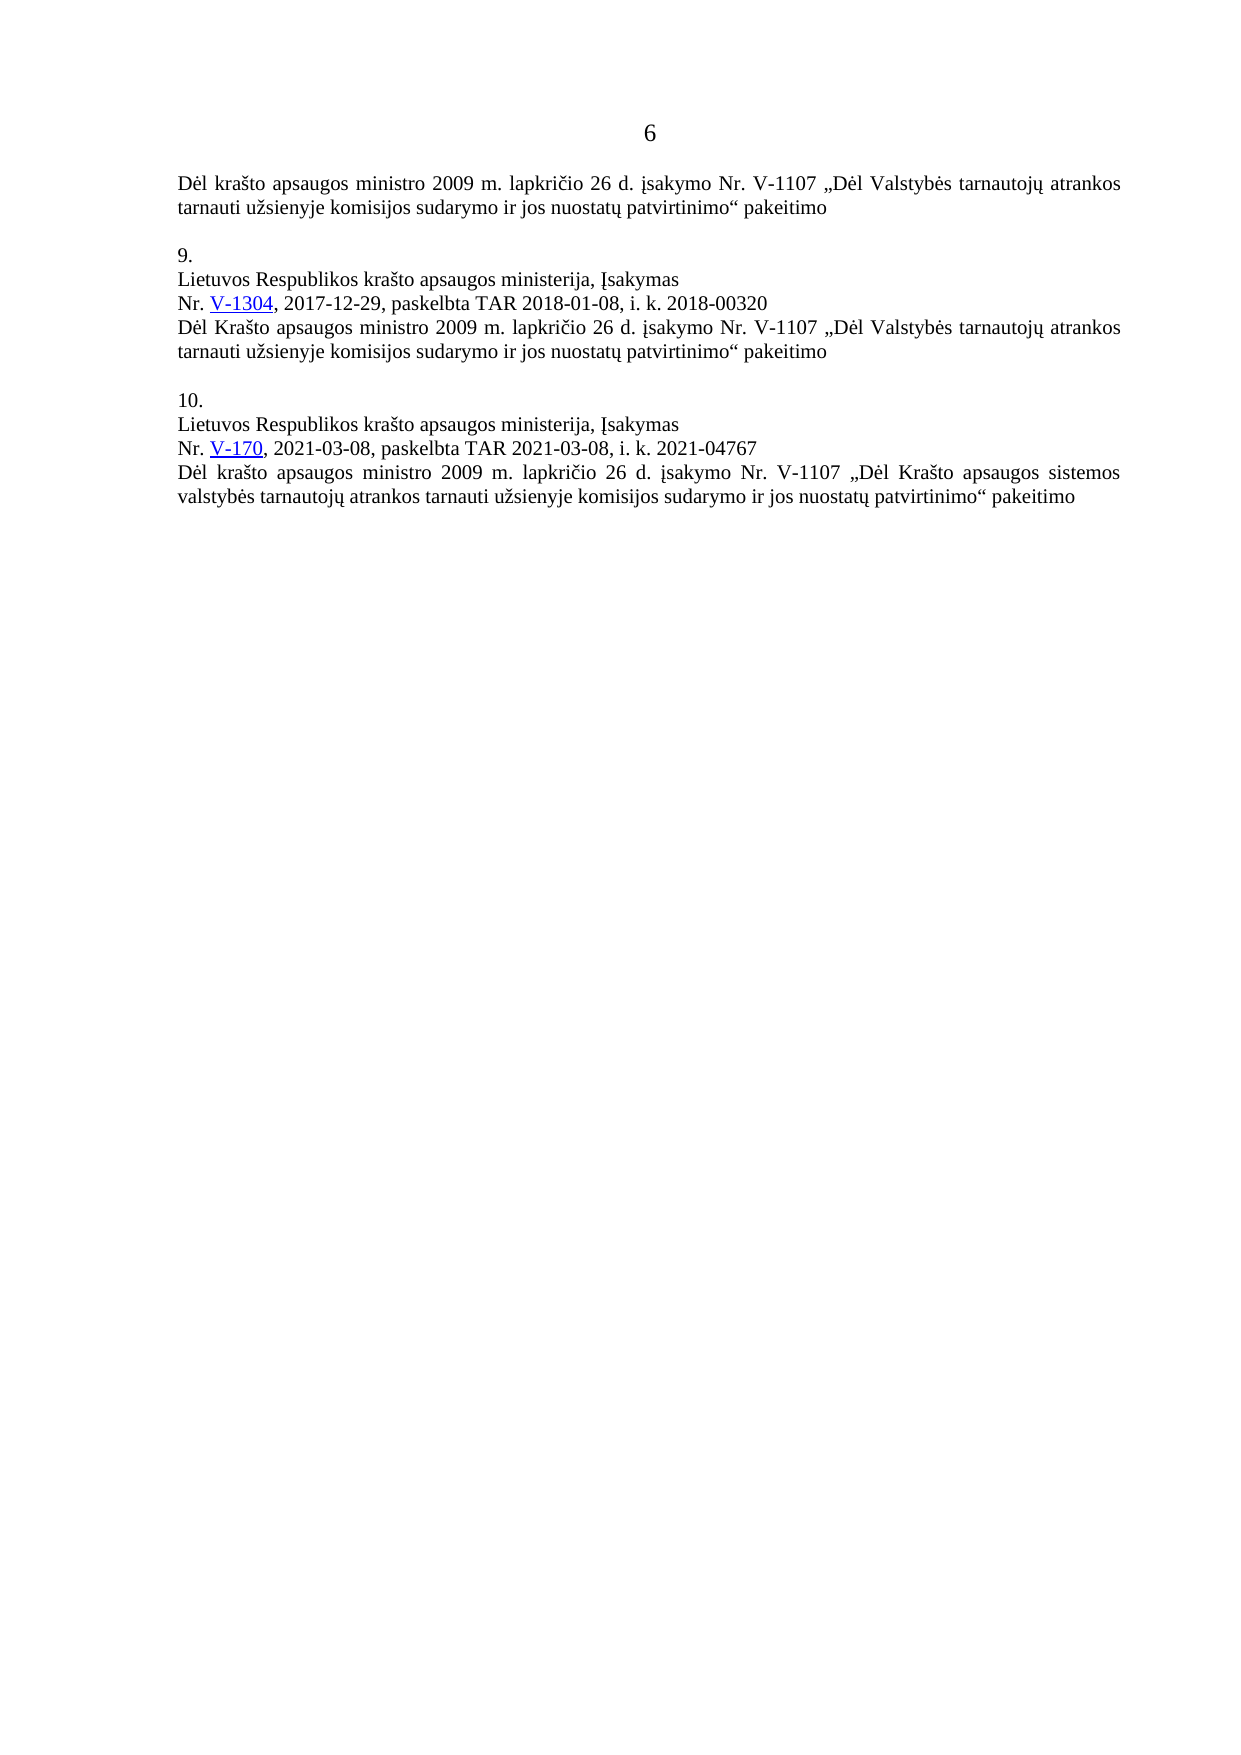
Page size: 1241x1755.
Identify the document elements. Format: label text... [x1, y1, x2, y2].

text Nr. V-1304, 2017-12-29, paskelbta TAR 2018-01-08, i. k. 2018-00320 [177, 291, 1122, 315]
text Dėl Krašto apsaugos ministro 2009 m. lapkričio 26 d. įsakymo Nr. V-1107 „Dėl Valstybės tarnautojų atrankos tarnauti užsienyje komisijos sudarymo ir jos nuostatų patvirtinimo“ pakeitimo [177, 315, 1122, 363]
text Dėl krašto apsaugos ministro 2009 m. lapkričio 26 d. įsakymo Nr. V-1107 „Dėl Krašto apsaugos sistemos valstybės tarnautojų atrankos tarnauti užsienyje komisijos sudarymo ir jos nuostatų patvirtinimo“ pakeitimo [177, 460, 1122, 508]
text Nr. V-170, 2021-03-08, paskelbta TAR 2021-03-08, i. k. 2021-04767 [177, 436, 1122, 460]
text 9. [177, 243, 1122, 267]
text Lietuvos Respublikos krašto apsaugos ministerija, Įsakymas [177, 267, 1122, 291]
text Dėl krašto apsaugos ministro 2009 m. lapkričio 26 d. įsakymo Nr. V-1107 „Dėl Valstybės tarnautojų atrankos tarnauti užsienyje komisijos sudarymo ir jos nuostatų patvirtinimo“ pakeitimo [177, 171, 1122, 219]
text Lietuvos Respublikos krašto apsaugos ministerija, Įsakymas [177, 412, 1122, 436]
text 10. [177, 387, 1122, 412]
